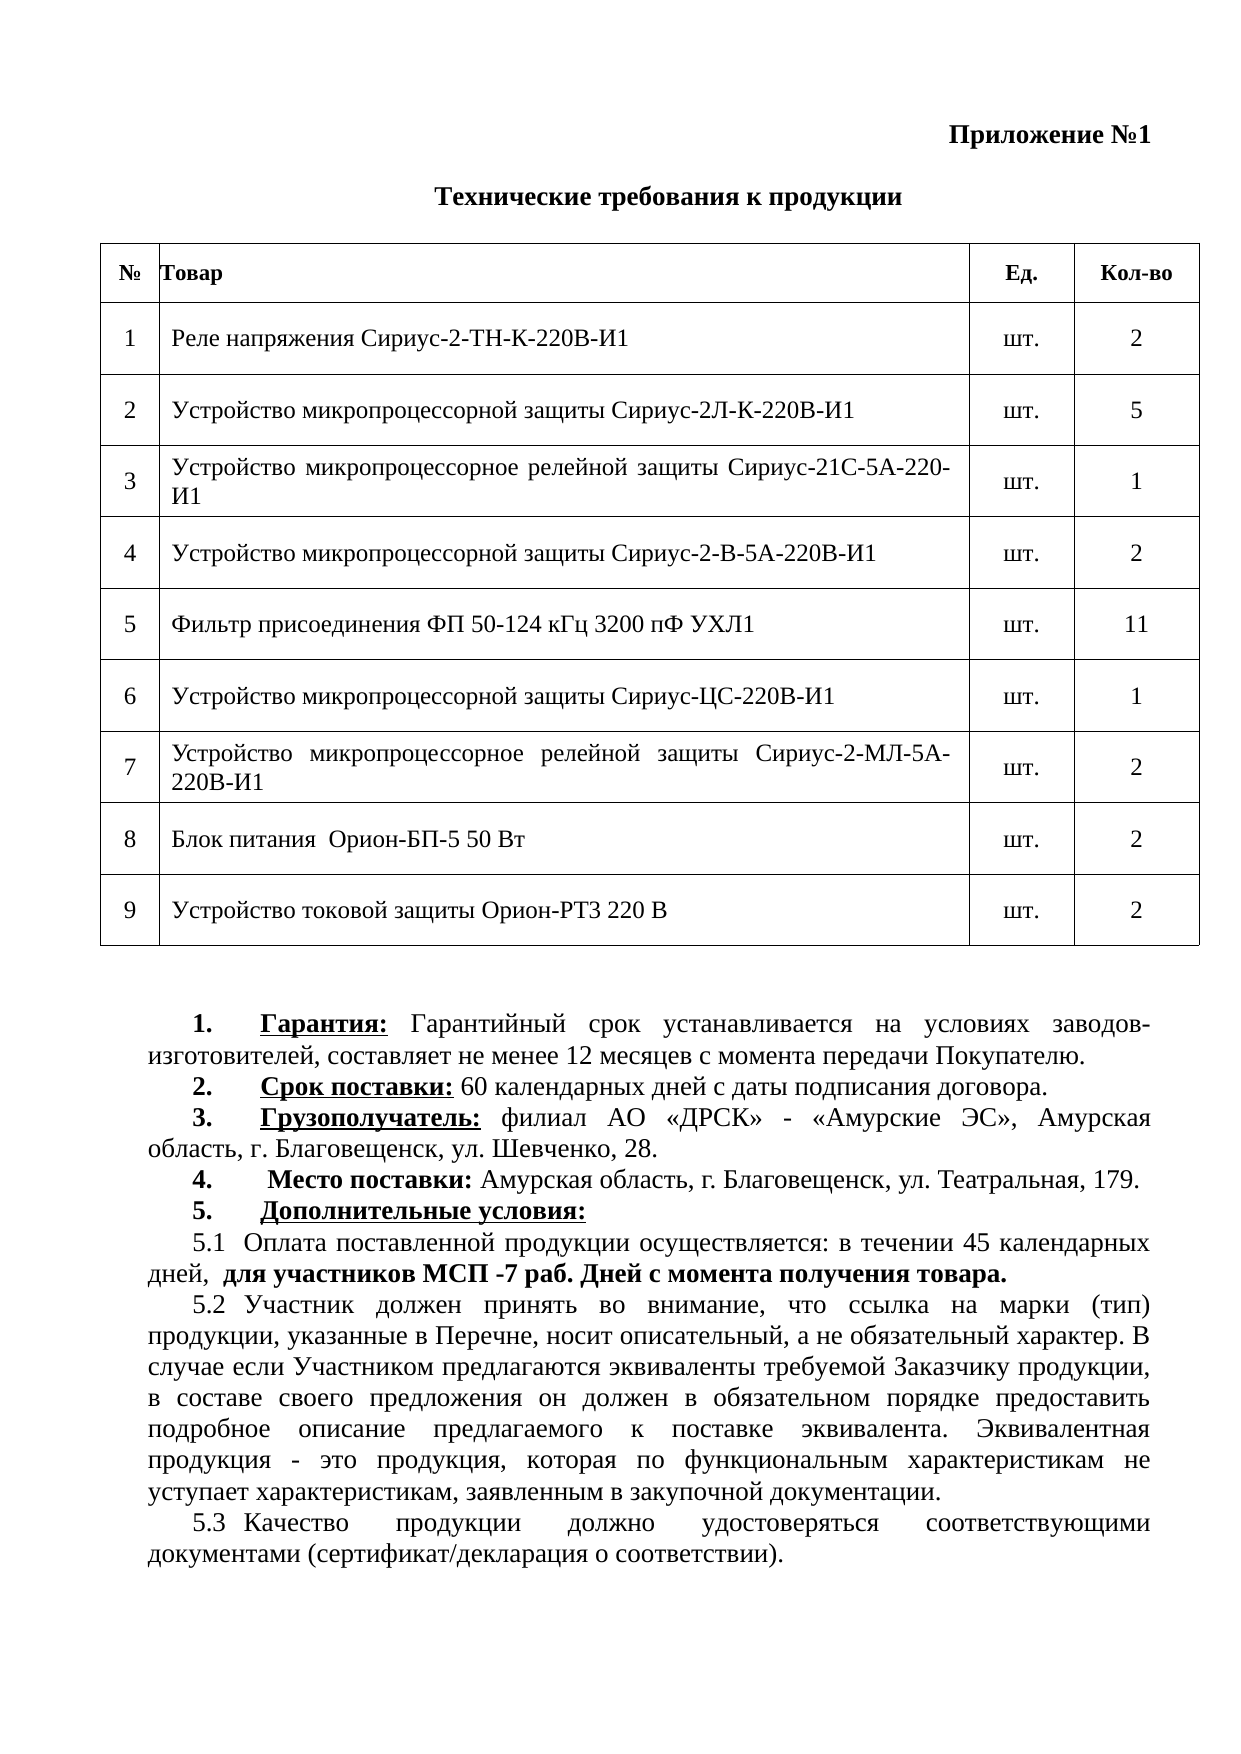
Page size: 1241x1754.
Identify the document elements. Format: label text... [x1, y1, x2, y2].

table_cell Устройство микропроцессорное релейной защиты Сириус-2-МЛ-5А-220В-И1 [160, 732, 969, 802]
table_cell 11 [1075, 589, 1199, 659]
table_cell 2 [1075, 303, 1199, 373]
table_cell Устройство микропроцессорной защиты Сириус-ЦС-220В-И1 [160, 660, 969, 731]
list Срок поставки: 60 календарных дней с даты подписания договора. [148, 1070, 1152, 1101]
text Приложение №1 [185, 118, 1152, 149]
table_cell шт. [970, 875, 1074, 945]
table_cell 4 [101, 517, 159, 588]
table_cell шт. [970, 303, 1074, 373]
list Участник должен принять во внимание, что ссылка на марки (тип) продукции, указанные в Перечне, носит описательный, а не обязательный характер. В случае если Участником предлагаются эквиваленты требуемой Заказчику продукции, в составе своего предложения он должен в обязательном порядке предоставить подробное описание предлагаемого к поставке эквивалента. Эквивалентная продукция - это продукция, которая по функциональным характеристикам не уступает характеристикам, заявленным в закупочной документации. [148, 1288, 1152, 1506]
text Технические требования к продукции [185, 180, 1152, 212]
table_cell 6 [101, 660, 159, 731]
table_cell 7 [101, 732, 159, 802]
table_cell шт. [970, 446, 1074, 516]
table_cell Фильтр присоединения ФП 50-124 кГц 3200 пФ УХЛ1 [160, 589, 969, 659]
table_header № [101, 244, 159, 302]
table_cell шт. [970, 803, 1074, 874]
table_cell Блок питания Орион-БП-5 50 Вт [160, 803, 969, 874]
table_cell 2 [1075, 517, 1199, 588]
table_cell Реле напряжения Сириус-2-ТН-К-220В-И1 [160, 303, 969, 373]
table_cell 1 [1075, 660, 1199, 731]
table_cell 2 [1075, 875, 1199, 945]
table_cell 2 [1075, 732, 1199, 802]
table_cell шт. [970, 660, 1074, 731]
table_cell шт. [970, 732, 1074, 802]
list Оплата поставленной продукции осуществляется: в течении 45 календарных дней, для участников МСП -7 раб. Дней с момента получения товара. [148, 1226, 1152, 1288]
table_cell 1 [1075, 446, 1199, 516]
table_cell шт. [970, 375, 1074, 445]
table_cell Устройство микропроцессорное релейной защиты Сириус-21С-5А-220-И1 [160, 446, 969, 516]
list Грузополучатель: филиал АО «ДРСК» - «Амурские ЭС», Амурская область, г. Благовещенск, ул. Шевченко, 28. [148, 1101, 1152, 1163]
table_cell Устройство микропроцессорной защиты Сириус-2-В-5А-220В-И1 [160, 517, 969, 588]
list Гарантия: Гарантийный срок устанавливается на условиях заводов-изготовителей, составляет не менее 12 месяцев с момента передачи Покупателю. [148, 1008, 1152, 1070]
list Качество продукции должно удостоверяться соответствующими документами (сертификат/декларация о соответствии). [148, 1506, 1152, 1568]
table_cell Устройство токовой защиты Орион-РТ3 220 В [160, 875, 969, 945]
table_header Кол-во [1075, 244, 1199, 302]
table_cell Устройство микропроцессорной защиты Сириус-2Л-К-220В-И1 [160, 375, 969, 445]
list Место поставки: Амурская область, г. Благовещенск, ул. Театральная, 179. [148, 1163, 1152, 1194]
table_cell шт. [970, 589, 1074, 659]
table_cell 2 [1075, 803, 1199, 874]
table_cell 5 [1075, 375, 1199, 445]
table_cell шт. [970, 517, 1074, 588]
list Дополнительные условия: [148, 1194, 1152, 1226]
table_cell 3 [101, 446, 159, 516]
table_cell 5 [101, 589, 159, 659]
table_cell 1 [101, 303, 159, 373]
table_header Ед. [970, 244, 1074, 302]
table_header Товар [160, 244, 969, 302]
table_cell 8 [101, 803, 159, 874]
table_cell 2 [101, 375, 159, 445]
table_cell 9 [101, 875, 159, 945]
